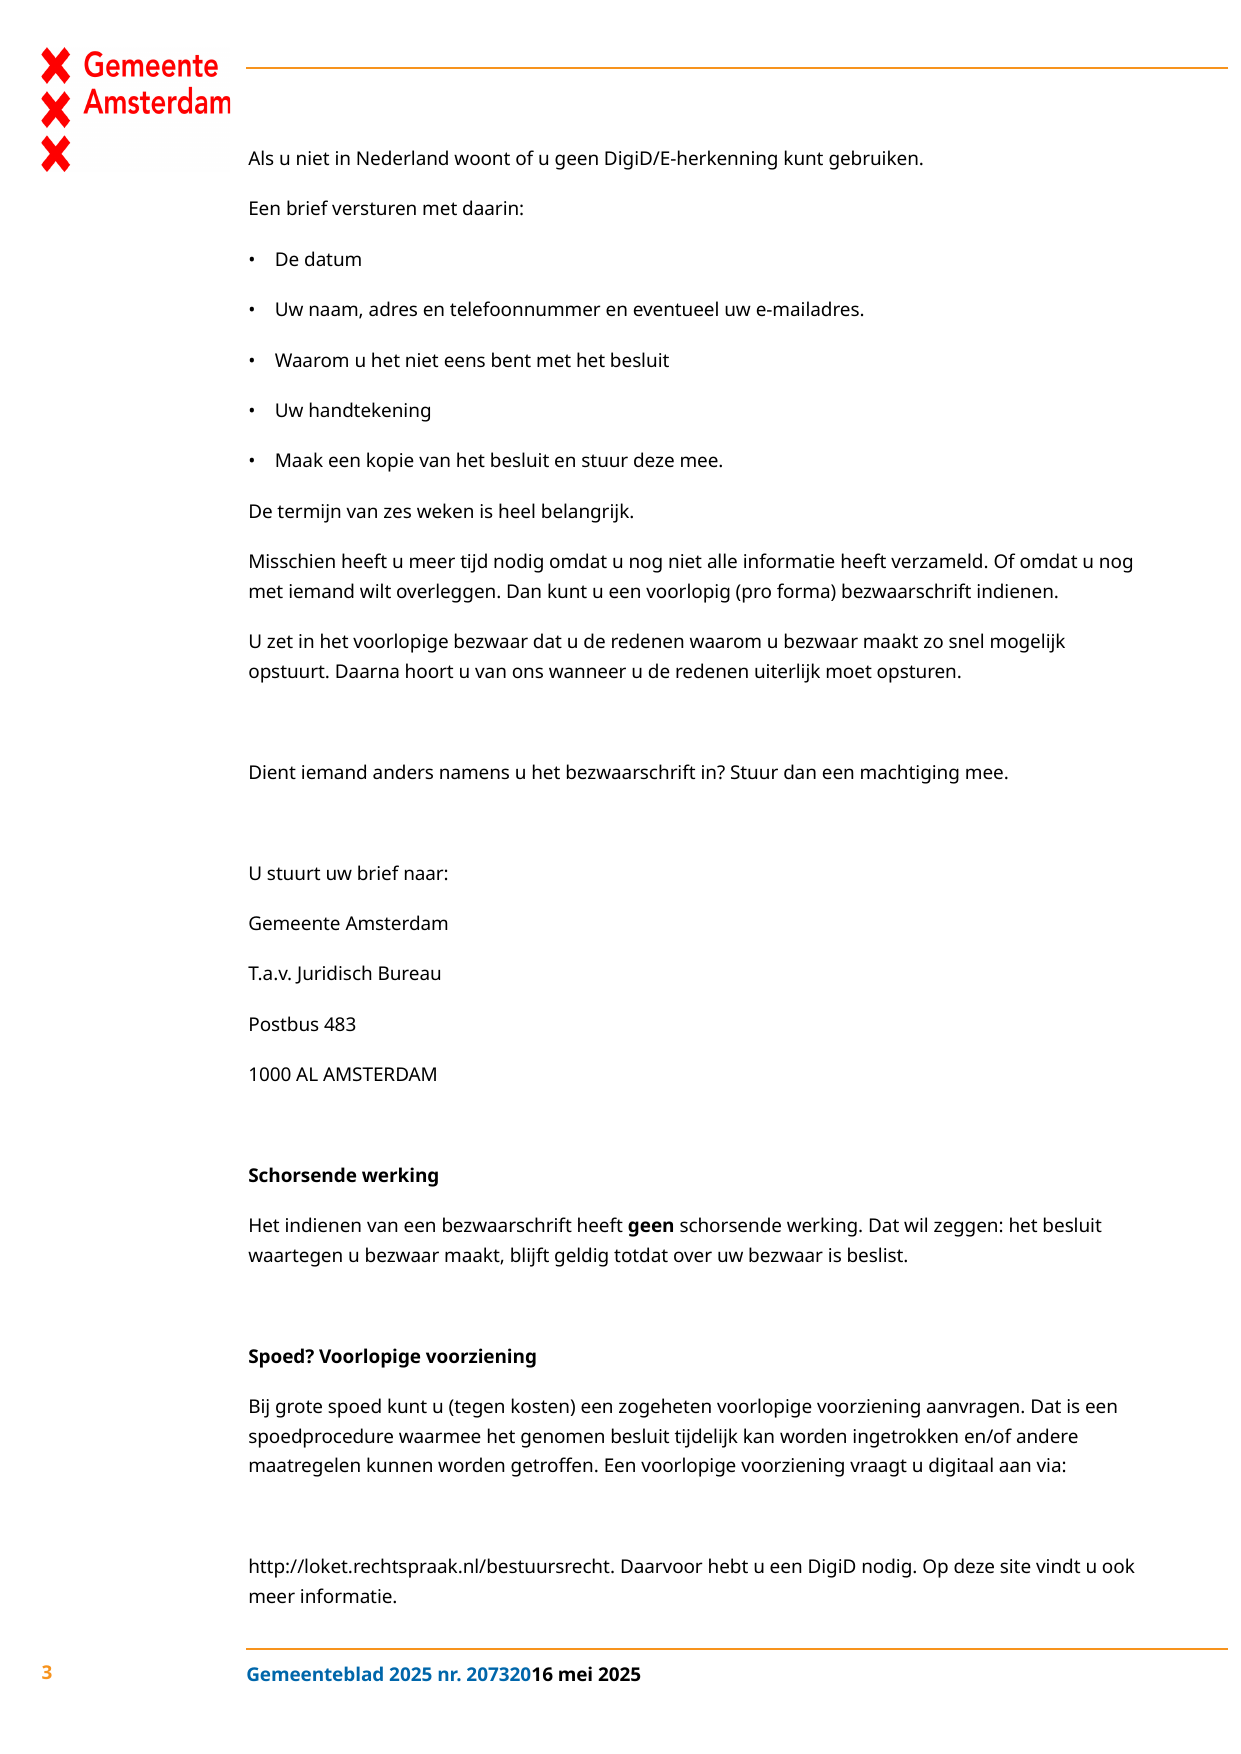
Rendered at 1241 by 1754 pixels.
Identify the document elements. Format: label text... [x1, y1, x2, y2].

text U zet in het voorlopige bezwaar dat u de redenen waarom u bezwaar maakt zo snel mogelijk opstuurt. Daarna hoort u van ons wanneer u de redenen uiterlijk moet opsturen. [248, 628, 1152, 684]
text De termijn van zes weken is heel belangrijk. [248, 498, 1152, 524]
text Een brief versturen met daarin: [248, 196, 1152, 221]
text Als u niet in Nederland woont of u geen DigiD/E-herkenning kunt gebruiken. [248, 145, 1152, 171]
text 1000 AL AMSTERDAM [248, 1061, 1152, 1087]
text • Uw handtekening [248, 397, 1152, 423]
text Schorsende werking [248, 1162, 1152, 1188]
text • De datum [248, 246, 1152, 272]
text • Maak een kopie van het besluit en stuur deze mee. [248, 448, 1152, 473]
text Spoed? Voorlopige voorziening [248, 1343, 1152, 1369]
text U stuurt uw brief naar: [248, 860, 1152, 886]
text T.a.v. Juridisch Bureau [248, 961, 1152, 986]
text Misschien heeft u meer tijd nodig omdat u nog niet alle informatie heeft verzameld. Of omdat u nog met iemand wilt overleggen. Dan kunt u een voorlopig (pro forma) bezwaarschrift indienen. [248, 548, 1152, 604]
text Postbus 483 [248, 1011, 1152, 1037]
text Gemeente Amsterdam [248, 910, 1152, 936]
picture [41, 47, 231, 172]
text Bij grote spoed kunt u (tegen kosten) een zogeheten voorlopige voorziening aanvragen. Dat is een spoedprocedure waarmee het genomen besluit tijdelijk kan worden ingetrokken en/of andere maatregelen kunnen worden getroffen. Een voorlopige voorziening vraagt u digitaal aan via: [248, 1393, 1152, 1478]
text Dient iemand anders namens u het bezwaarschrift in? Stuur dan een machtiging mee. [248, 759, 1152, 785]
text Het indienen van een bezwaarschrift heeft geen schorsende werking. Dat wil zeggen: het besluit waartegen u bezwaar maakt, blijft geldig totdat over uw bezwaar is beslist. [248, 1213, 1152, 1268]
text • Waarom u het niet eens bent met het besluit [248, 347, 1152, 373]
text http://loket.rechtspraak.nl/bestuursrecht. Daarvoor hebt u een DigiD nodig. Op deze site vindt u ook meer informatie. [248, 1553, 1152, 1609]
text • Uw naam, adres en telefoonnummer en eventueel uw e-mailadres. [248, 296, 1152, 322]
